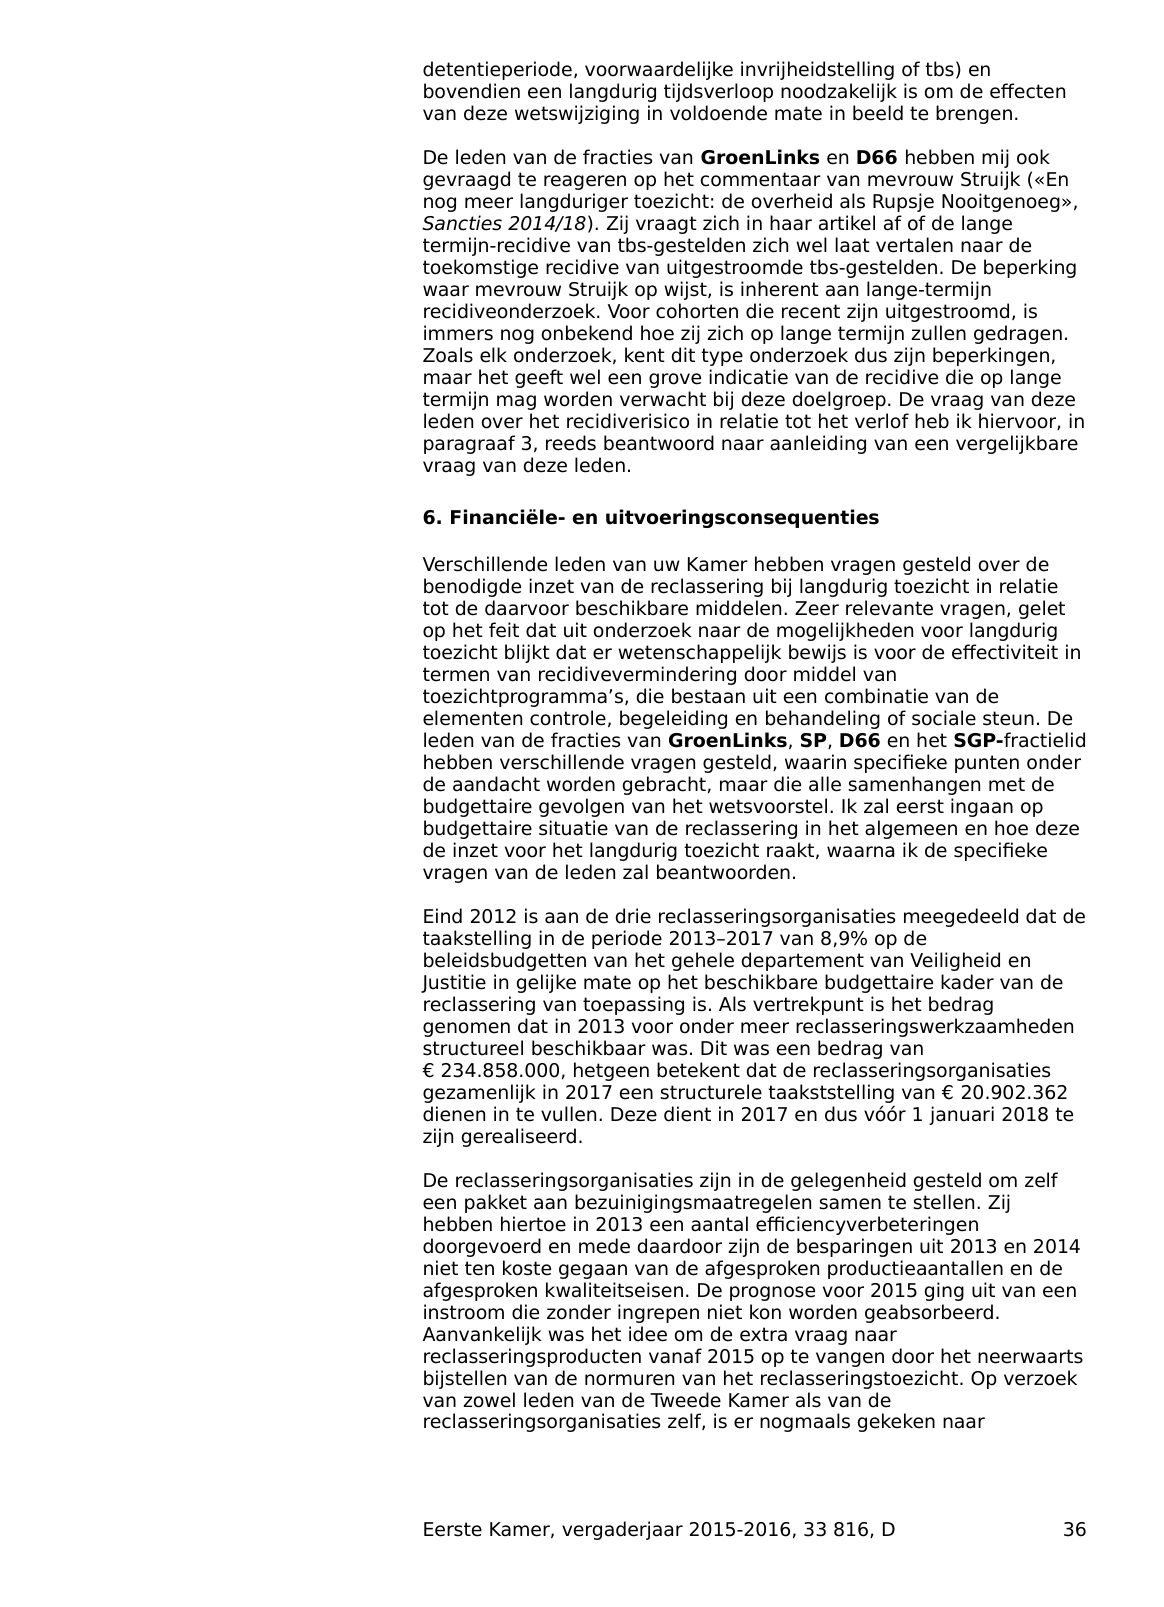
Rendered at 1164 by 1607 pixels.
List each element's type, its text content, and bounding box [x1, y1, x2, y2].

text De leden van de fracties van GroenLinks en D66 hebben mij ook gevraagd te reageren op het commentaar van mevrouw Struijk («En nog meer langduriger toezicht: de overheid als Rupsje Nooitgenoeg», Sancties 2014/18). Zij vraagt zich in haar artikel af of de lange termijn-recidive van tbs-gestelden zich wel laat vertalen naar de toekomstige recidive van uitgestroomde tbs-gestelden. De beperking waar mevrouw Struijk op wijst, is inherent aan lange-termijn recidiveonderzoek. Voor cohorten die recent zijn uitgestroomd, is immers nog onbekend hoe zij zich op lange termijn zullen gedragen. Zoals elk onderzoek, kent dit type onderzoek dus zijn beperkingen, maar het geeft wel een grove indicatie van de recidive die op lange termijn mag worden verwacht bij deze doelgroep. De vraag van deze leden over het recidiverisico in relatie tot het verlof heb ik hiervoor, in paragraaf 3, reeds beantwoord naar aanleiding van een vergelijkbare vraag van deze leden. [422, 147, 1087, 477]
text € 234.858.000, hetgeen betekent dat de reclasseringsorganisaties gezamenlijk in 2017 een structurele taakststelling van € 20.902.362 dienen in te vullen. Deze dient in 2017 en dus vóór 1 januari 2018 te zijn gerealiseerd. [422, 1059, 1087, 1147]
subtitle 6. Financiële- en uitvoeringsconsequenties [422, 507, 1087, 529]
text Eind 2012 is aan de drie reclasseringsorganisaties meegedeeld dat de taakstelling in de periode 2013–2017 van 8,9% op de beleidsbudgetten van het gehele departement van Veiligheid en Justitie in gelijke mate op het beschikbare budgettaire kader van de reclassering van toepassing is. Als vertrekpunt is het bedrag genomen dat in 2013 voor onder meer reclasseringswerkzaamheden structureel beschikbaar was. Dit was een bedrag van [422, 906, 1087, 1059]
text De reclasseringsorganisaties zijn in de gelegenheid gesteld om zelf een pakket aan bezuinigingsmaatregelen samen te stellen. Zij hebben hiertoe in 2013 een aantal efficiencyverbeteringen doorgevoerd en mede daardoor zijn de besparingen uit 2013 en 2014 niet ten koste gegaan van de afgesproken productieaantallen en de afgesproken kwaliteitseisen. De prognose voor 2015 ging uit van een instroom die zonder ingrepen niet kon worden geabsorbeerd. Aanvankelijk was het idee om de extra vraag naar reclasseringsproducten vanaf 2015 op te vangen door het neerwaarts bijstellen van de normuren van het reclasseringstoezicht. Op verzoek van zowel leden van de Tweede Kamer als van de reclasseringsorganisaties zelf, is er nogmaals gekeken naar [422, 1170, 1087, 1433]
text Verschillende leden van uw Kamer hebben vragen gesteld over de benodigde inzet van de reclassering bij langdurig toezicht in relatie tot de daarvoor beschikbare middelen. Zeer relevante vragen, gelet op het feit dat uit onderzoek naar de mogelijkheden voor langdurig toezicht blijkt dat er wetenschappelijk bewijs is voor de effectiviteit in termen van recidivevermindering door middel van toezichtprogramma’s, die bestaan uit een combinatie van de elementen controle, begeleiding en behandeling of sociale steun. De leden van de fracties van GroenLinks, SP, D66 en het SGP-fractielid hebben verschillende vragen gesteld, waarin specifieke punten onder de aandacht worden gebracht, maar die alle samenhangen met de budgettaire gevolgen van het wetsvoorstel. Ik zal eerst ingaan op budgettaire situatie van de reclassering in het algemeen en hoe deze de inzet voor het langdurig toezicht raakt, waarna ik de specifieke vragen van de leden zal beantwoorden. [422, 554, 1087, 883]
text detentieperiode, voorwaardelijke invrijheidstelling of tbs) en bovendien een langdurig tijdsverloop noodzakelijk is om de effecten van deze wetswijziging in voldoende mate in beeld te brengen. [422, 59, 1087, 125]
